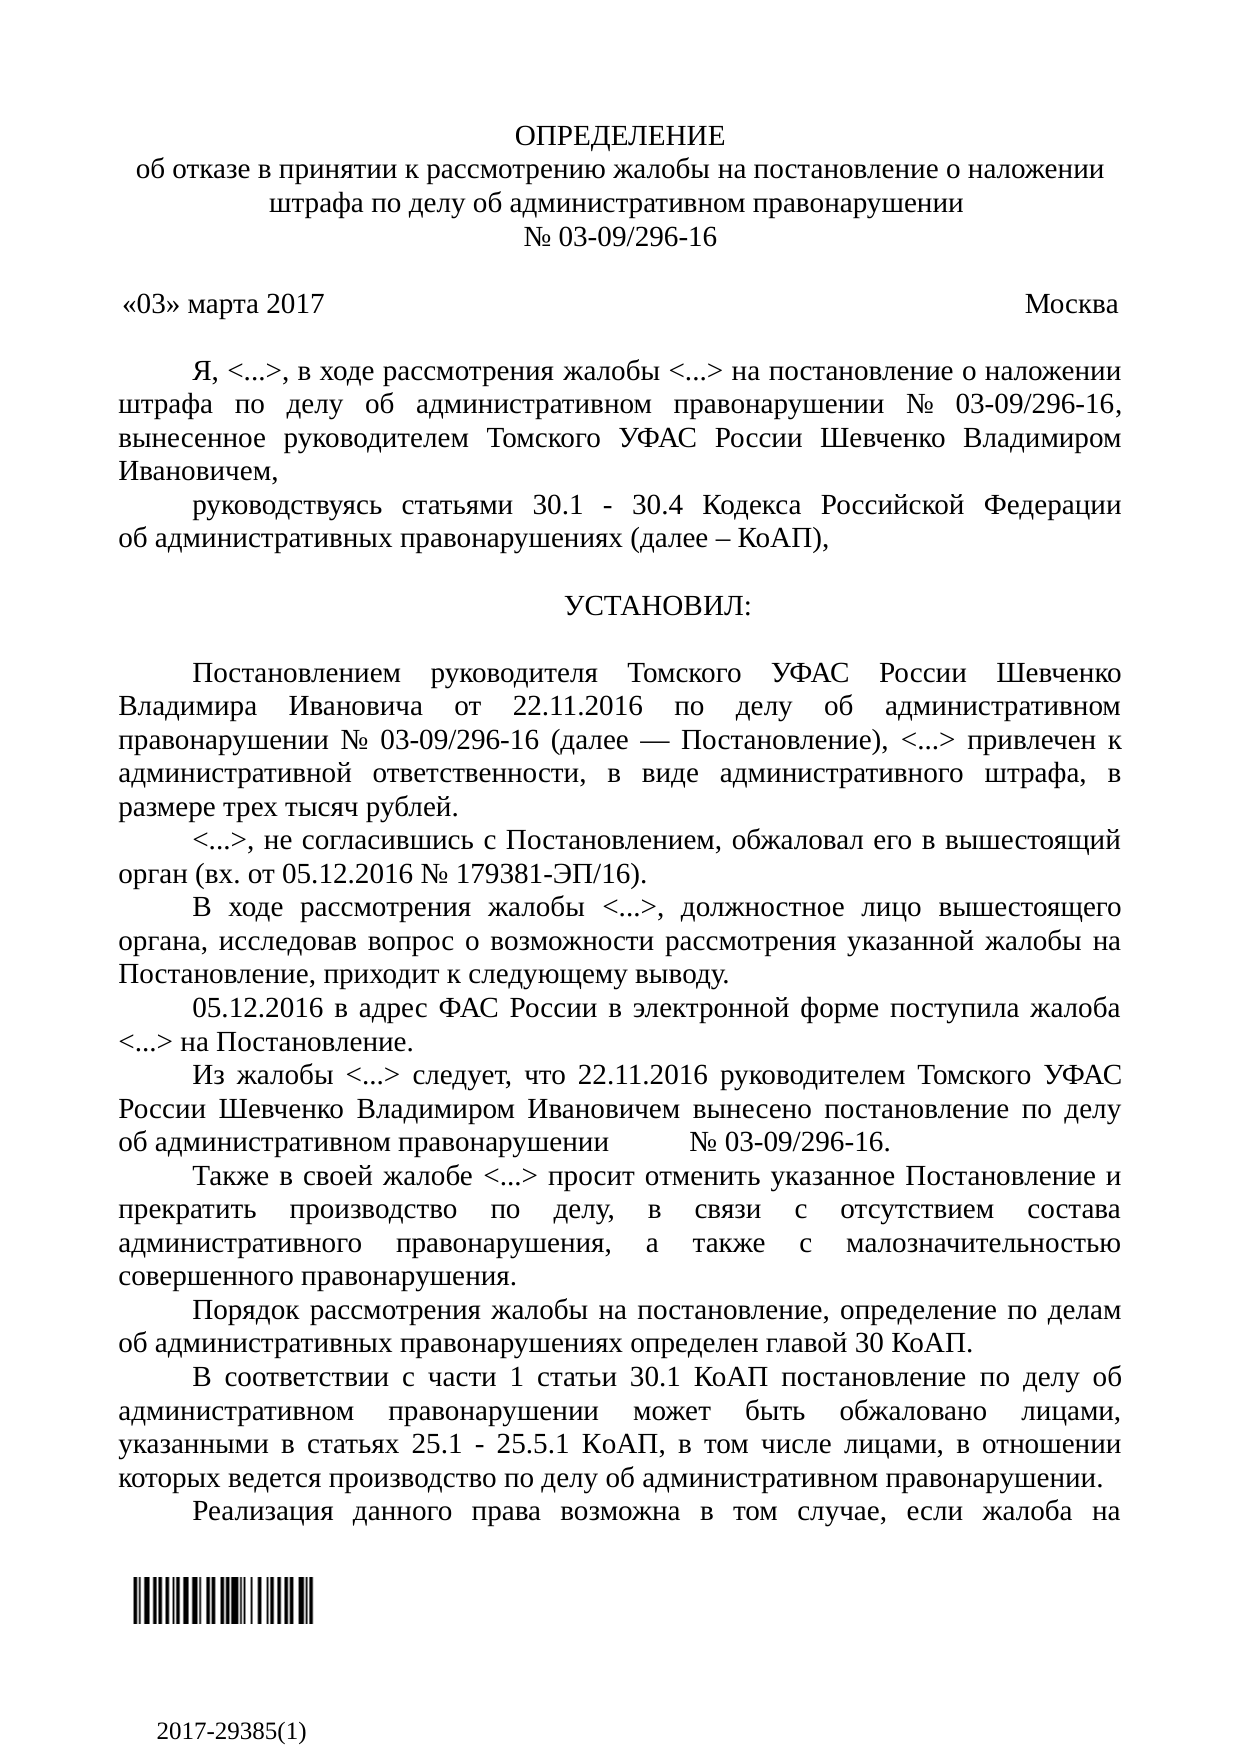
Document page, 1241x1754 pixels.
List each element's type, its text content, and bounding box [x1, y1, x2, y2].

text В соответствии с части 1 статьи 30.1 КоАП постановление по делу об административном правонарушении может быть обжаловано лицами, указанными в статьях 25.1 - 25.5.1 КоАП, в том числе лицами, в отношении которых ведется производство по делу об административном правонарушении. [118, 1359, 1122, 1493]
text руководствуясь статьями 30.1 - 30.4 Кодекса Российской Федерации об административных правонарушениях (далее – КоАП), [118, 487, 1122, 554]
text Порядок рассмотрения жалобы на постановление, определение по делам об административных правонарушениях определен главой 30 КоАП. [118, 1292, 1122, 1359]
text В ходе рассмотрения жалобы <...>, должностное лицо вышестоящего органа, исследовав вопрос о возможности рассмотрения указанной жалобы на Постановление, приходит к следующему выводу. [118, 889, 1122, 990]
text № 03-09/296-16 [118, 219, 1122, 252]
text Из жалобы <...> следует, что 22.11.2016 руководителем Томского УФАС России Шевченко Владимиром Ивановичем вынесено постановление по делу об административном правонарушении № 03-09/296-16. [118, 1057, 1122, 1158]
text Постановлением руководителя Томского УФАС России Шевченко Владимира Ивановича от 22.11.2016 по делу об административном правонарушении № 03-09/296-16 (далее — Постановление), <...> привлечен к административной ответственности, в виде административного штрафа, в размере трех тысяч рублей. [118, 655, 1122, 822]
picture [118, 1577, 331, 1624]
text «03» марта 2017 Москва [118, 286, 1122, 319]
text об отказе в принятии к рассмотрению жалобы на постановление о наложении штрафа по делу об административном правонарушении [118, 152, 1122, 219]
text <...>, не согласившись с Постановлением, обжаловал его в вышестоящий орган (вх. от 05.12.2016 № 179381-ЭП/16). [118, 822, 1122, 889]
text 05.12.2016 в адрес ФАС России в электронной форме поступила жалоба <...> на Постановление. [118, 990, 1122, 1057]
text УСТАНОВИЛ: [118, 588, 1122, 621]
text Реализация данного права возможна в том случае, если жалоба на [118, 1493, 1122, 1527]
text Я, <...>, в ходе рассмотрения жалобы <...> на постановление о наложении штрафа по делу об административном правонарушении № 03-09/296-16, вынесенное руководителем Томского УФАС России Шевченко Владимиром Ивановичем, [118, 353, 1122, 487]
text Также в своей жалобе <...> просит отменить указанное Постановление и прекратить производство по делу, в связи с отсутствием состава административного правонарушения, а также с малозначительностью совершенного правонарушения. [118, 1158, 1122, 1292]
text ОПРЕДЕЛЕНИЕ [118, 118, 1122, 152]
